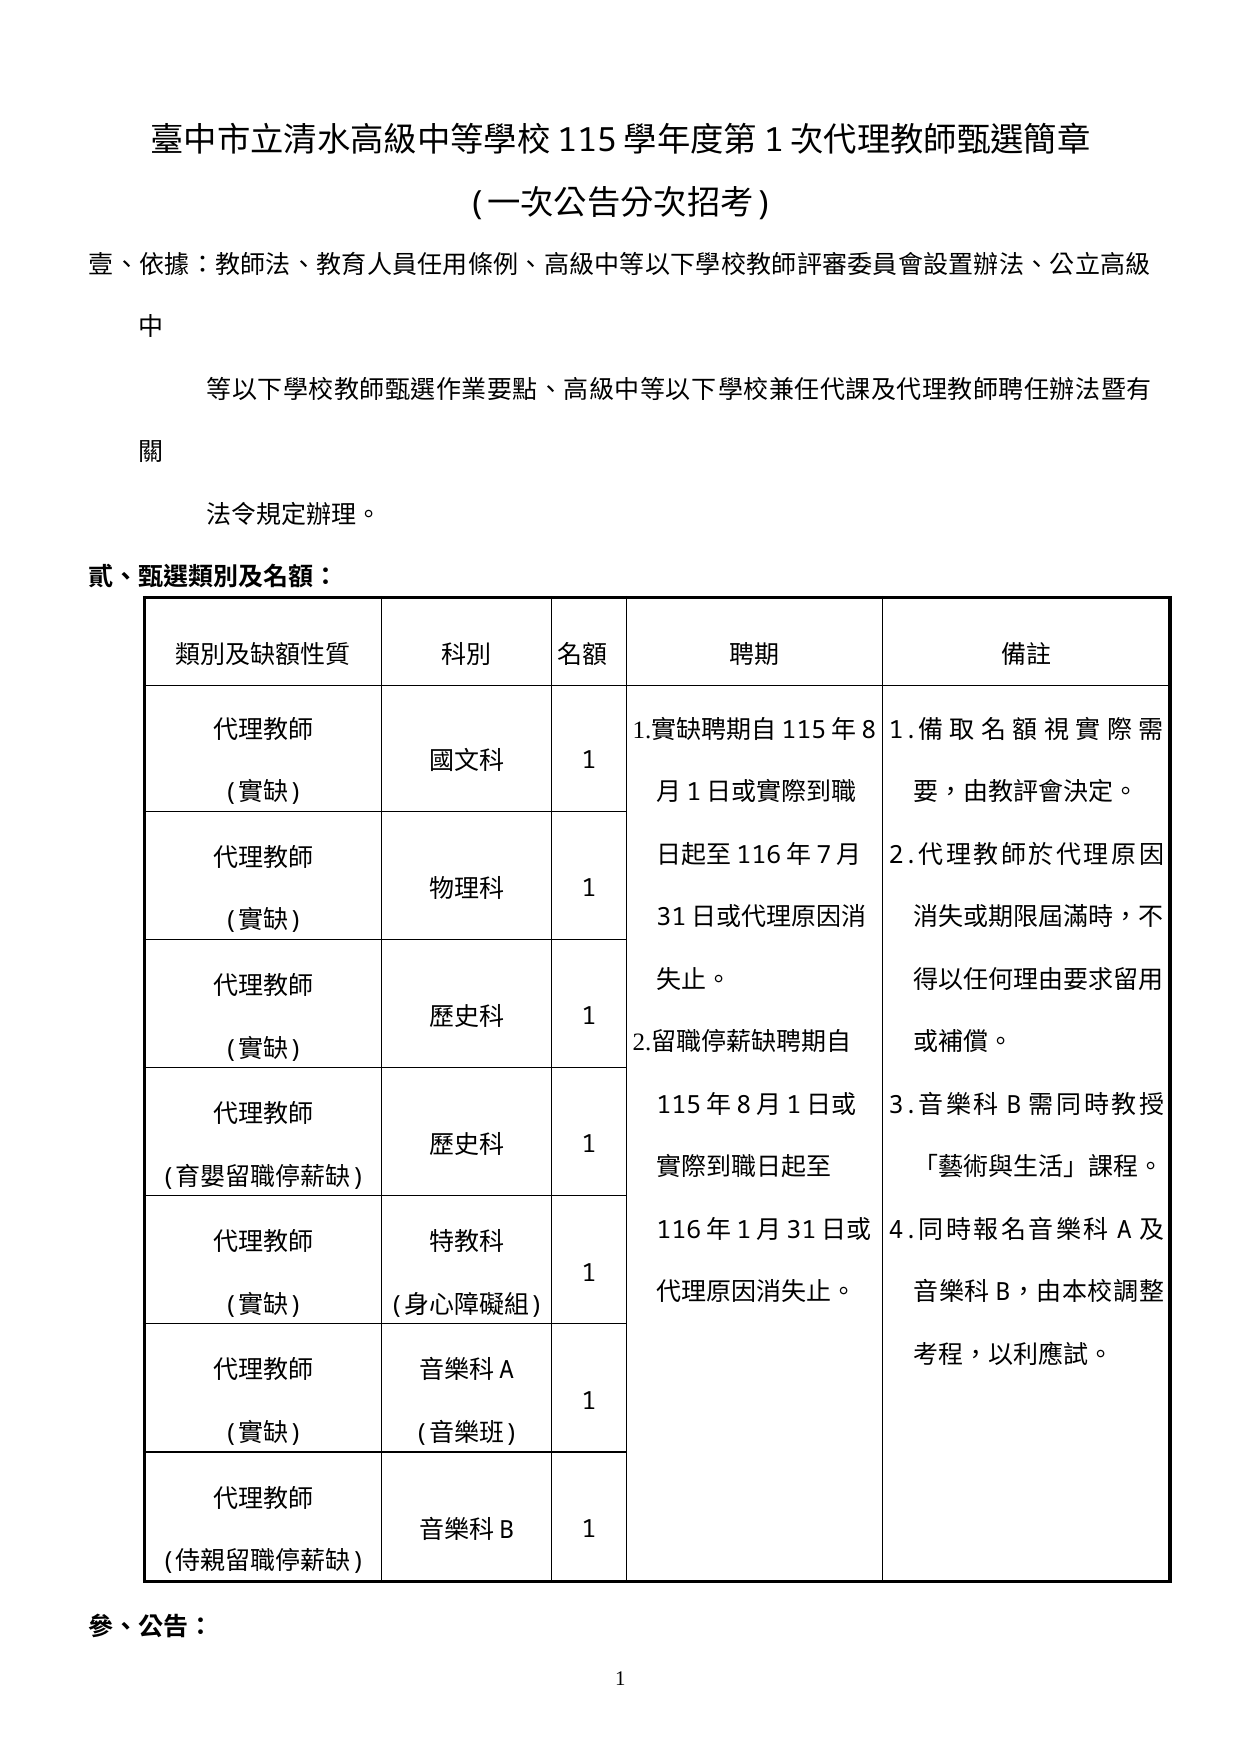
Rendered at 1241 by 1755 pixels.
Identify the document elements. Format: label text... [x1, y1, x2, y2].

table_cell 1 [552, 940, 626, 1067]
text 參、公告： [89, 1583, 1152, 1645]
table_cell 1 [552, 1068, 626, 1195]
table_cell 物理科 [382, 812, 551, 939]
text 壹、依據：教師法、教育人員任用條例、高級中等以下學校教師評審委員會設置辦法、公立高級中 [89, 221, 1152, 346]
table_header 類別及缺額性質 [146, 599, 381, 685]
table_cell 1 [552, 686, 626, 811]
table_header 聘期 [627, 599, 882, 685]
table_cell 代理教師 (育嬰留職停薪缺) [146, 1068, 381, 1195]
table_cell 國文科 [382, 686, 551, 811]
table_header 名額 [552, 599, 626, 685]
table_cell 歷史科 [382, 1068, 551, 1195]
text 法令規定辦理。 [139, 471, 1152, 533]
table_cell 備取名額視實際需要，由教評會決定。 代理教師於代理原因消失或期限屆滿時，不得以任何理由要求留用或補償。 音樂科B需同時教授「藝術與生活」課程。 同時報名音樂科A及音樂科B，由本校調整考程，以利應試。 [883, 686, 1168, 1579]
table_cell 音樂科B [382, 1453, 551, 1579]
text 貳、甄選類別及名額： [89, 533, 1152, 596]
table_cell 1 [552, 1324, 626, 1451]
table_cell 代理教師 (侍親留職停薪缺) [146, 1453, 381, 1579]
table_cell 音樂科A (音樂班) [382, 1324, 551, 1451]
table_cell 特教科 (身心障礙組) [382, 1196, 551, 1323]
table_cell 代理教師 (實缺) [146, 1324, 381, 1451]
table_cell 歷史科 [382, 940, 551, 1067]
table_cell 代理教師 (實缺) [146, 1196, 381, 1323]
table_cell 1 [552, 812, 626, 939]
text 臺中市立清水高級中等學校115學年度第1次代理教師甄選簡章 [89, 96, 1152, 158]
text 等以下學校教師甄選作業要點、高級中等以下學校兼任代課及代理教師聘任辦法暨有關 [139, 346, 1152, 471]
table_cell 實缺聘期自115年8月1日或實際到職日起至116年7月31日或代理原因消失止。 留職停薪缺聘期自115年8月1日或實際到職日起至116年1月31日或代理原因消失止。 [627, 686, 882, 1579]
table_header 科別 [382, 599, 551, 685]
table_cell 1 [552, 1196, 626, 1323]
table_cell 代理教師 (實缺) [146, 686, 381, 811]
table_header 備註 [883, 599, 1168, 685]
table_cell 代理教師 (實缺) [146, 940, 381, 1067]
table_cell 代理教師 (實缺) [146, 812, 381, 939]
text (一次公告分次招考) [89, 158, 1152, 221]
table_cell 1 [552, 1453, 626, 1579]
